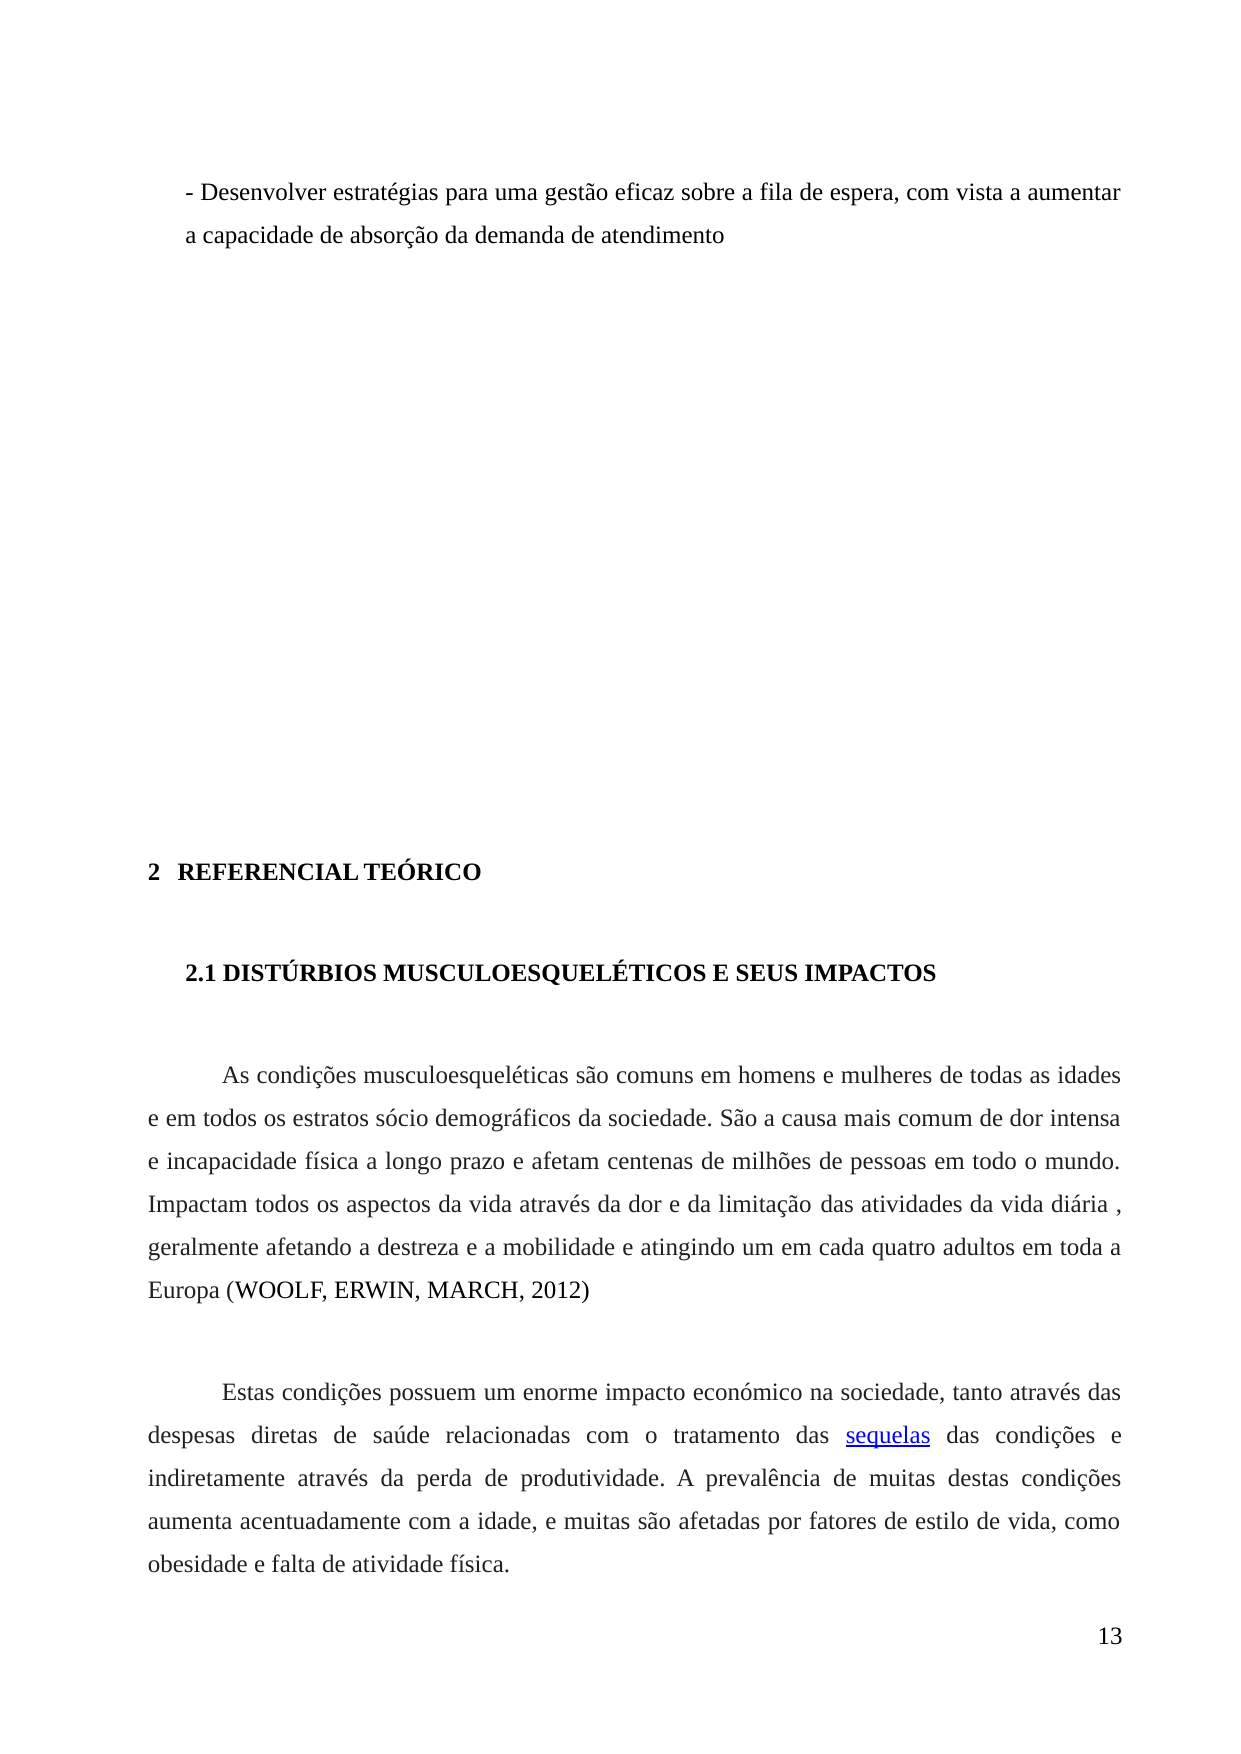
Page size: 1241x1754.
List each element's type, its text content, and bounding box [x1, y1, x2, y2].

text As condições musculoesqueléticas são comuns em homens e mulheres de todas as idades e em todos os estratos sócio demográficos da sociedade. São a causa mais comum de dor intensa e incapacidade física a longo prazo e afetam centenas de milhões de pessoas em todo o mundo. Impactam todos os aspectos da vida através da dor e da limitação das atividades da vida diária , geralmente afetando a destreza e a mobilidade e atingindo um em cada quatro adultos em toda a Europa (WOOLF, ERWIN, MARCH, 2012) [148, 1060, 1122, 1304]
list REFERENCIAL TEÓRICO [148, 857, 1122, 886]
list DISTÚRBIOS MUSCULOESQUELÉTICOS E SEUS IMPACTOS [185, 958, 1122, 987]
text Estas condições possuem um enorme impacto económico na sociedade, tanto através das despesas diretas de saúde relacionadas com o tratamento das sequelas das condições e indiretamente através da perda de produtividade. A prevalência de muitas destas condições aumenta acentuadamente com a idade, e muitas são afetadas por fatores de estilo de vida, como obesidade e falta de atividade física. [148, 1377, 1122, 1578]
text - Desenvolver estratégias para uma gestão eficaz sobre a fila de espera, com vista a aumentar a capacidade de absorção da demanda de atendimento [185, 177, 1122, 249]
